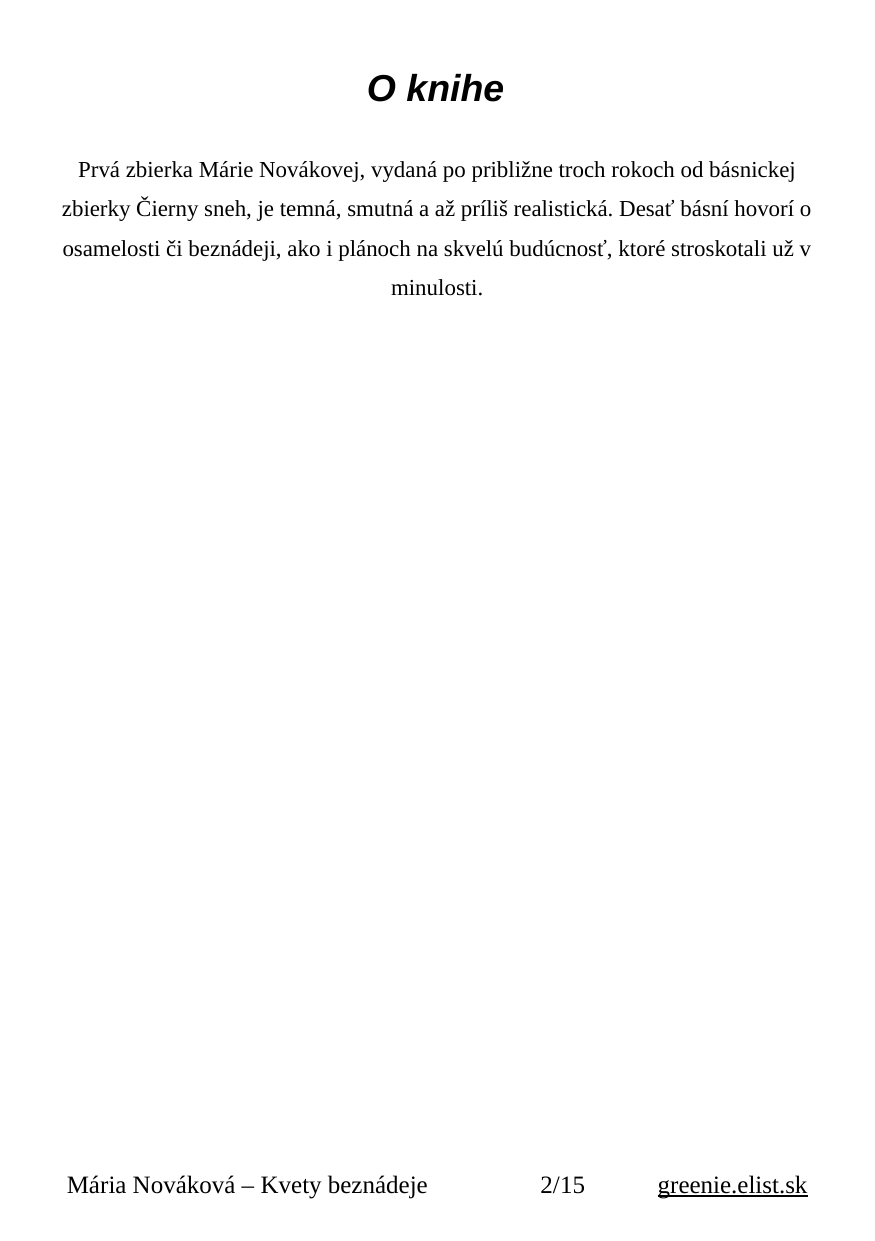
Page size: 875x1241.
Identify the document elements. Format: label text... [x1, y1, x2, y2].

subtitle O knihe [41, 66, 833, 109]
text Prvá zbierka Márie Novákovej, vydaná po približne troch rokoch od básnickej zbierky Čierny sneh, je temná, smutná a až príliš realistická. Desať básní hovorí o osamelosti či beznádeji, ako i plánoch na skvelú budúcnosť, ktoré stroskotali už v minulosti. [41, 156, 833, 300]
